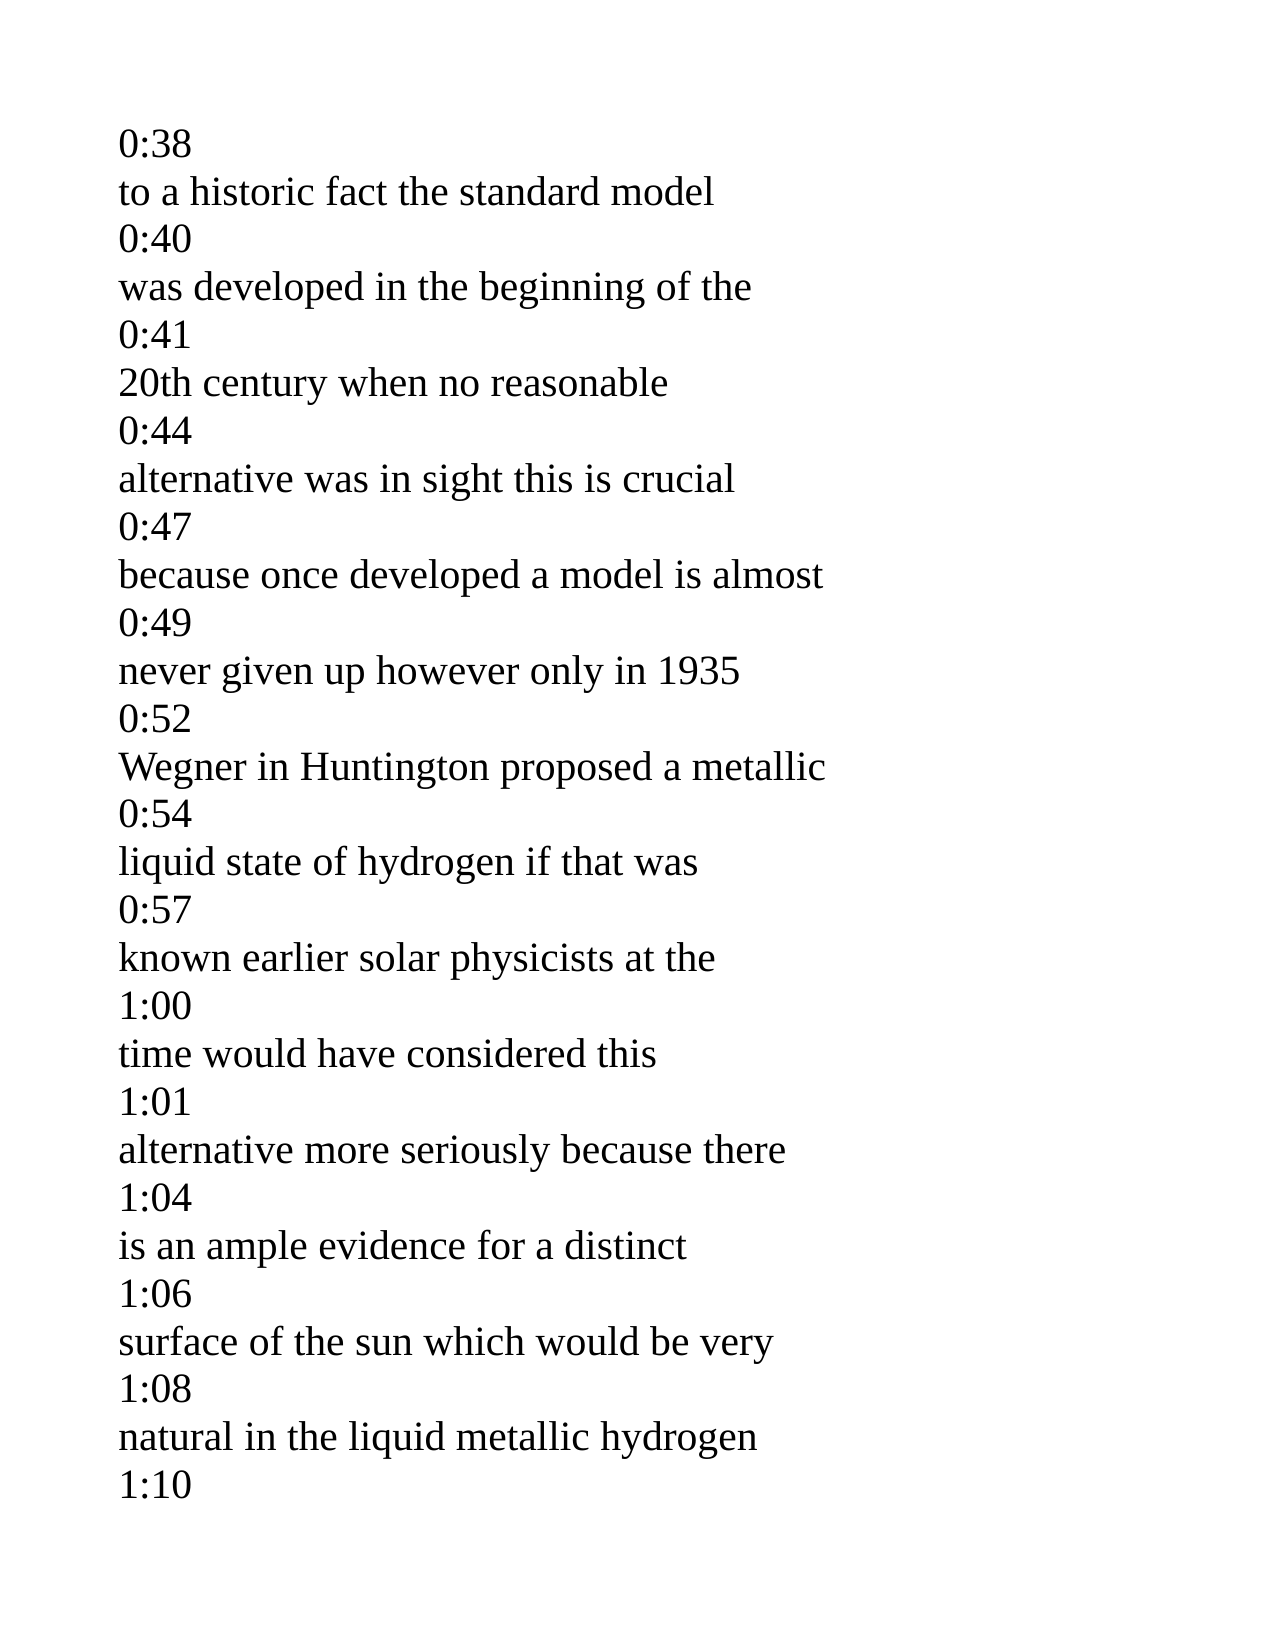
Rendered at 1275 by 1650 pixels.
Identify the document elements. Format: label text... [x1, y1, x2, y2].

text was developed in the beginning of the [118, 262, 1157, 310]
text because once developed a model is almost [118, 549, 1157, 597]
text to a historic fact the standard model [118, 166, 1157, 214]
text 20th century when no reasonable [118, 358, 1157, 406]
text 1:00 [118, 981, 1157, 1028]
text 0:38 [118, 118, 1157, 166]
text liquid state of hydrogen if that was [118, 837, 1157, 885]
text never given up however only in 1935 [118, 645, 1157, 693]
text 1:10 [118, 1460, 1157, 1508]
text known earlier solar physicists at the [118, 933, 1157, 981]
text Wegner in Huntington proposed a metallic [118, 741, 1157, 789]
text 0:49 [118, 597, 1157, 645]
text surface of the sun which would be very [118, 1316, 1157, 1364]
text 1:01 [118, 1076, 1157, 1124]
text 0:40 [118, 214, 1157, 262]
text 1:06 [118, 1268, 1157, 1316]
text 1:04 [118, 1172, 1157, 1220]
text 0:44 [118, 406, 1157, 453]
text 0:47 [118, 501, 1157, 549]
text is an ample evidence for a distinct [118, 1220, 1157, 1268]
text 1:08 [118, 1364, 1157, 1412]
text time would have considered this [118, 1028, 1157, 1076]
text natural in the liquid metallic hydrogen [118, 1412, 1157, 1460]
text 0:54 [118, 789, 1157, 837]
text 0:52 [118, 693, 1157, 741]
text alternative more seriously because there [118, 1124, 1157, 1172]
text alternative was in sight this is crucial [118, 453, 1157, 501]
text 0:57 [118, 885, 1157, 933]
text 0:41 [118, 310, 1157, 358]
